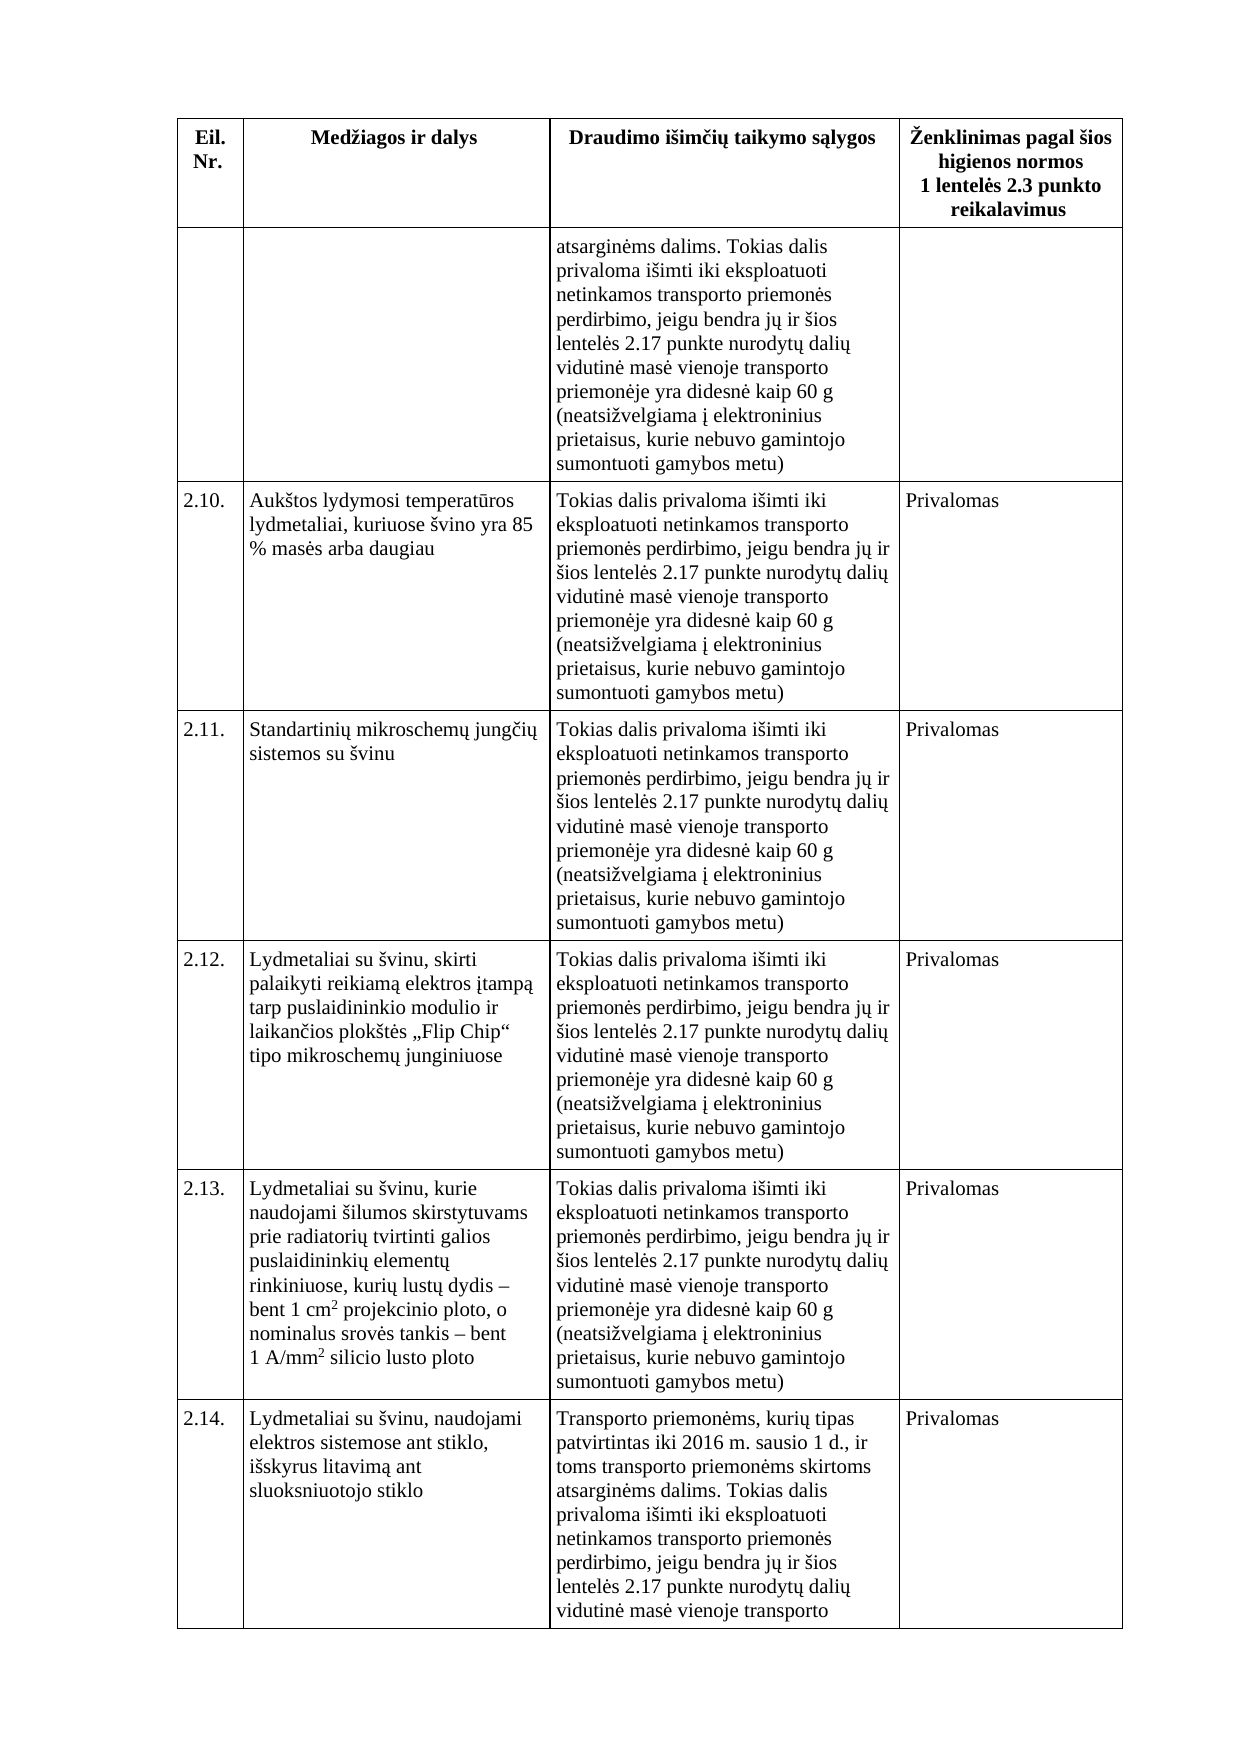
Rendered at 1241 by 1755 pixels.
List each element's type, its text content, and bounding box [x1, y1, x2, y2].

table_cell [244, 228, 549, 481]
table_cell Transporto priemonėms, kurių tipas patvirtintas iki 2016 m. sausio 1 d., ir toms transporto priemonėms skirtoms atsarginėms dalims. Tokias dalis privaloma išimti iki eksploatuoti netinkamos transporto priemonės perdirbimo, jeigu bendra jų ir šios lentelės 2.17 punkte nurodytų dalių vidutinė masė vienoje transporto [551, 1400, 899, 1628]
table_cell Privalomas [900, 941, 1122, 1169]
table_cell Privalomas [900, 1170, 1122, 1399]
table_header Draudimo išimčių taikymo sąlygos [551, 119, 899, 227]
table_cell 2.12. [178, 941, 243, 1169]
table_cell 2.11. [178, 711, 243, 940]
table_cell Lydmetaliai su švinu, naudojami elektros sistemose ant stiklo, išskyrus litavimą ant sluoksniuotojo stiklo [244, 1400, 549, 1628]
table_cell Lydmetaliai su švinu, kurie naudojami šilumos skirstytuvams prie radiatorių tvirtinti galios puslaidininkių elementų rinkiniuose, kurių lustų dydis – bent 1 cm2 projekcinio ploto, o nominalus srovės tankis – bent 1 A/mm2 silicio lusto ploto [244, 1170, 549, 1399]
table_cell 2.13. [178, 1170, 243, 1399]
table_cell 2.14. [178, 1400, 243, 1628]
table_cell Tokias dalis privaloma išimti iki eksploatuoti netinkamos transporto priemonės perdirbimo, jeigu bendra jų ir šios lentelės 2.17 punkte nurodytų dalių vidutinė masė vienoje transporto priemonėje yra didesnė kaip 60 g (neatsižvelgiama į elektroninius prietaisus, kurie nebuvo gamintojo sumontuoti gamybos metu) [551, 711, 899, 940]
table_cell Aukštos lydymosi temperatūros lydmetaliai, kuriuose švino yra 85 % masės arba daugiau [244, 482, 549, 710]
table_cell [900, 228, 1122, 481]
table_cell Privalomas [900, 711, 1122, 940]
table_cell Tokias dalis privaloma išimti iki eksploatuoti netinkamos transporto priemonės perdirbimo, jeigu bendra jų ir šios lentelės 2.17 punkte nurodytų dalių vidutinė masė vienoje transporto priemonėje yra didesnė kaip 60 g (neatsižvelgiama į elektroninius prietaisus, kurie nebuvo gamintojo sumontuoti gamybos metu) [551, 1170, 899, 1399]
table_cell 2.10. [178, 482, 243, 710]
table_cell Lydmetaliai su švinu, skirti palaikyti reikiamą elektros įtampą tarp puslaidininkio modulio ir laikančios plokštės „Flip Chip“ tipo mikroschemų junginiuose [244, 941, 549, 1169]
table_header Eil. Nr. [178, 119, 243, 227]
table_cell Privalomas [900, 482, 1122, 710]
table_cell Tokias dalis privaloma išimti iki eksploatuoti netinkamos transporto priemonės perdirbimo, jeigu bendra jų ir šios lentelės 2.17 punkte nurodytų dalių vidutinė masė vienoje transporto priemonėje yra didesnė kaip 60 g (neatsižvelgiama į elektroninius prietaisus, kurie nebuvo gamintojo sumontuoti gamybos metu) [551, 941, 899, 1169]
table_cell Tokias dalis privaloma išimti iki eksploatuoti netinkamos transporto priemonės perdirbimo, jeigu bendra jų ir šios lentelės 2.17 punkte nurodytų dalių vidutinė masė vienoje transporto priemonėje yra didesnė kaip 60 g (neatsižvelgiama į elektroninius prietaisus, kurie nebuvo gamintojo sumontuoti gamybos metu) [551, 482, 899, 710]
table_header Ženklinimas pagal šios higienos normos 1 lentelės 2.3 punkto reikalavimus [900, 119, 1122, 227]
table_cell atsarginėms dalims. Tokias dalis privaloma išimti iki eksploatuoti netinkamos transporto priemonės perdirbimo, jeigu bendra jų ir šios lentelės 2.17 punkte nurodytų dalių vidutinė masė vienoje transporto priemonėje yra didesnė kaip 60 g (neatsižvelgiama į elektroninius prietaisus, kurie nebuvo gamintojo sumontuoti gamybos metu) [551, 228, 899, 481]
table_cell Privalomas [900, 1400, 1122, 1628]
table_header Medžiagos ir dalys [244, 119, 549, 227]
table_cell Standartinių mikroschemų jungčių sistemos su švinu [244, 711, 549, 940]
table_cell [178, 228, 243, 481]
